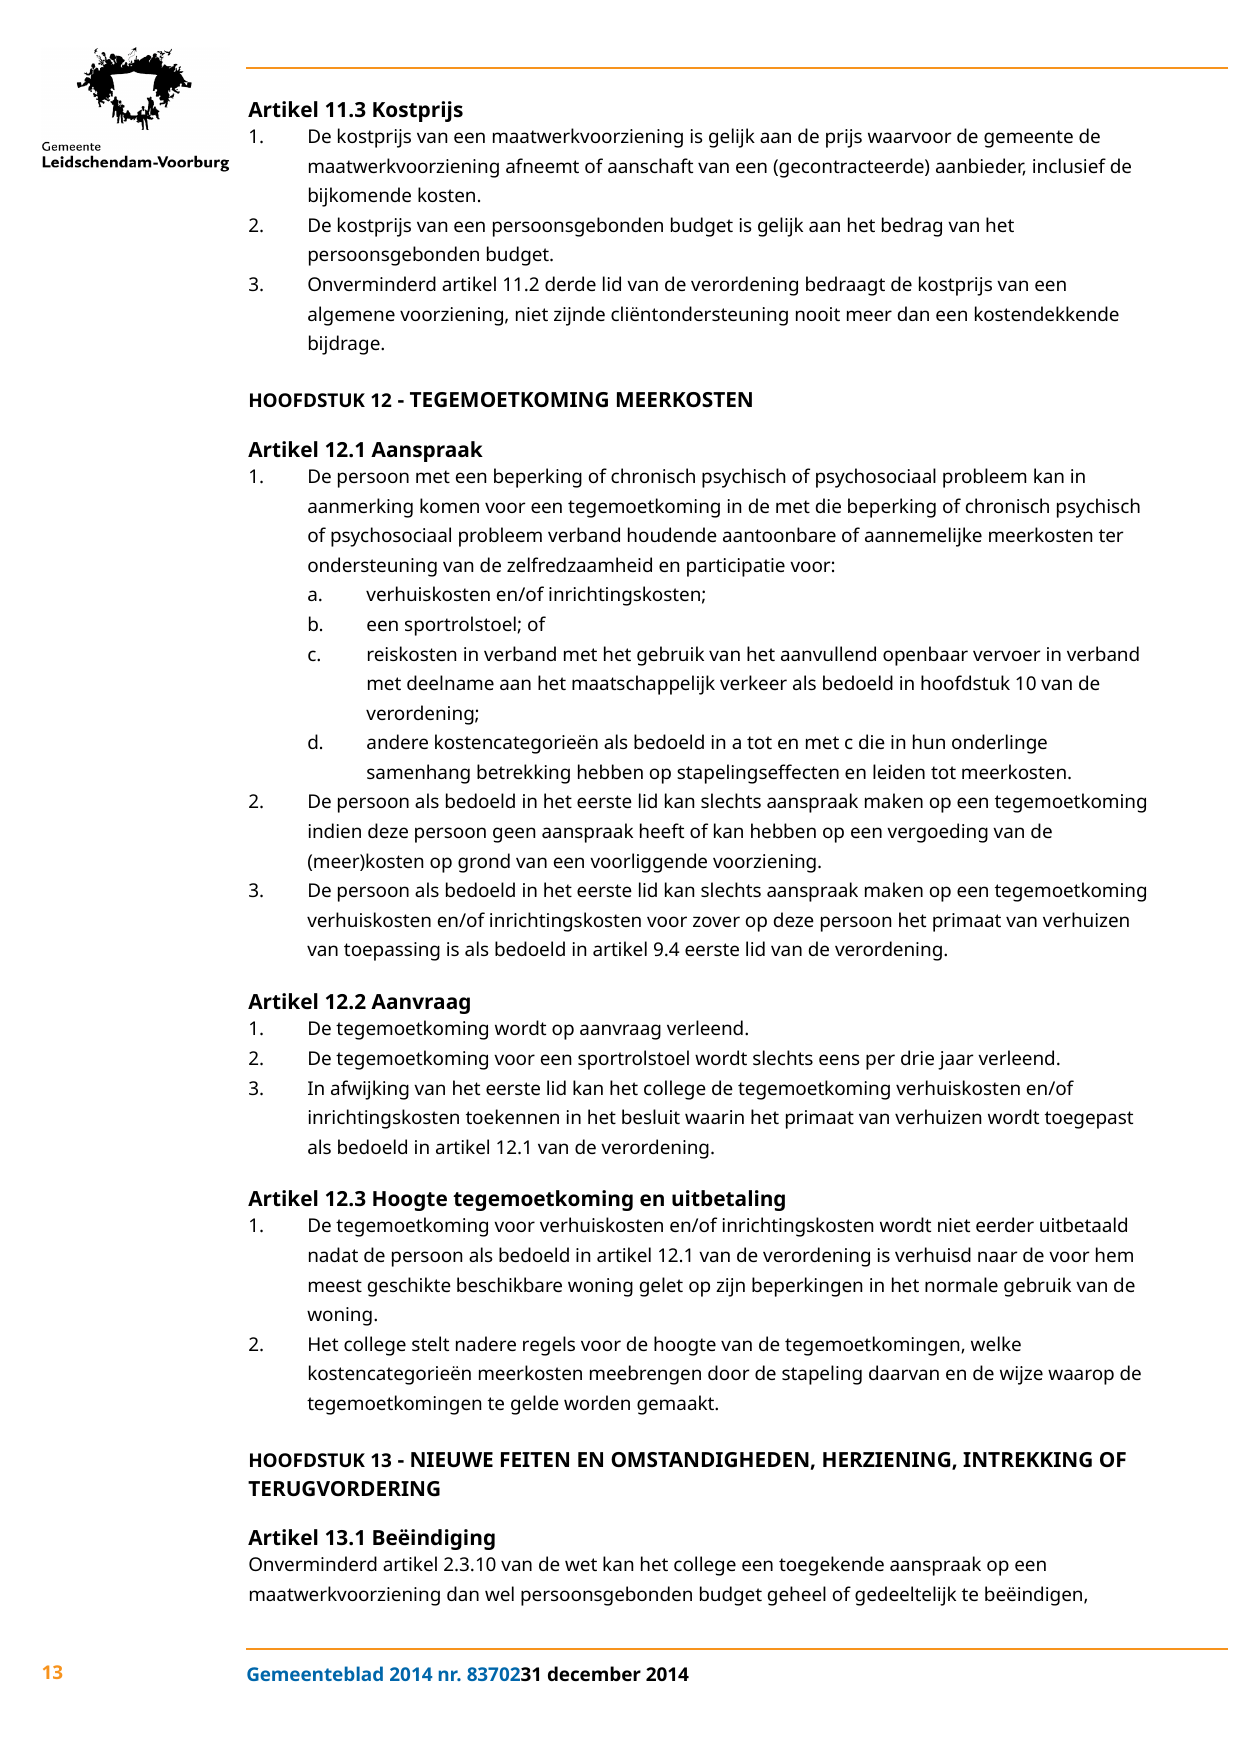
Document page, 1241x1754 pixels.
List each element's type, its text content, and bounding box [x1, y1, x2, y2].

list Onverminderd artikel 11.2 derde lid van de verordening bedraagt de kostprijs van een algemene voorziening, niet zijnde cliëntondersteuning nooit meer dan een kostendekkende bijdrage. [248, 271, 1152, 356]
list In afwijking van het eerste lid kan het college de tegemoetkoming verhuiskosten en/of inrichtingskosten toekennen in het besluit waarin het primaat van verhuizen wordt toegepast als bedoeld in artikel 12.1 van de verordening. [248, 1075, 1152, 1159]
text Artikel 12.3 Hoogte tegemoetkoming en uitbetaling [248, 1184, 1152, 1213]
text HOOFDSTUK 13 - NIEUWE FEITEN EN OMSTANDIGHEDEN, HERZIENING, INTREKKING OF TERUGVORDERING [248, 1446, 1152, 1502]
list De tegemoetkoming wordt op aanvraag verleend. [248, 1016, 1152, 1041]
text Artikel 12.1 Aanspraak [248, 435, 1152, 463]
list reiskosten in verband met het gebruik van het aanvullend openbaar vervoer in verband met deelname aan het maatschappelijk verkeer als bedoeld in hoofdstuk 10 van de verordening; [307, 641, 1152, 726]
list De kostprijs van een persoonsgebonden budget is gelijk aan het bedrag van het persoonsgebonden budget. [248, 212, 1152, 267]
picture [41, 47, 231, 172]
list De persoon als bedoeld in het eerste lid kan slechts aanspraak maken op een tegemoetkoming verhuiskosten en/of inrichtingskosten voor zover op deze persoon het primaat van verhuizen van toepassing is als bedoeld in artikel 9.4 eerste lid van de verordening. [248, 877, 1152, 962]
text Artikel 11.3 Kostprijs [248, 95, 1152, 123]
text Artikel 13.1 Beëindiging [248, 1523, 1152, 1552]
list De kostprijs van een maatwerkvoorziening is gelijk aan de prijs waarvoor de gemeente de maatwerkvoorziening afneemt of aanschaft van een (gecontracteerde) aanbieder, inclusief de bijkomende kosten. [248, 123, 1152, 208]
list andere kostencategorieën als bedoeld in a tot en met c die in hun onderlinge samenhang betrekking hebben op stapelingseffecten en leiden tot meerkosten. [307, 729, 1152, 785]
text Onverminderd artikel 2.3.10 van de wet kan het college een toegekende aanspraak op een maatwerkvoorziening dan wel persoonsgebonden budget geheel of gedeeltelijk te beëindigen, [248, 1552, 1152, 1607]
list De persoon als bedoeld in het eerste lid kan slechts aanspraak maken op een tegemoetkoming indien deze persoon geen aanspraak heeft of kan hebben op een vergoeding van de (meer)kosten op grond van een voorliggende voorziening. [248, 789, 1152, 874]
list De tegemoetkoming voor een sportrolstoel wordt slechts eens per drie jaar verleend. [248, 1045, 1152, 1071]
list De persoon met een beperking of chronisch psychisch of psychosociaal probleem kan in aanmerking komen voor een tegemoetkoming in de met die beperking of chronisch psychisch of psychosociaal probleem verband houdende aantoonbare of aannemelijke meerkosten ter ondersteuning van de zelfredzaamheid en participatie voor: [248, 463, 1152, 578]
text HOOFDSTUK 12 - TEGEMOETKOMING MEERKOSTEN [248, 386, 1152, 414]
list De tegemoetkoming voor verhuiskosten en/of inrichtingskosten wordt niet eerder uitbetaald nadat de persoon als bedoeld in artikel 12.1 van de verordening is verhuisd naar de voor hem meest geschikte beschikbare woning gelet op zijn beperkingen in het normale gebruik van de woning. [248, 1213, 1152, 1327]
list een sportrolstoel; of [307, 611, 1152, 637]
list verhuiskosten en/of inrichtingskosten; [307, 582, 1152, 607]
text Artikel 12.2 Aanvraag [248, 987, 1152, 1016]
list Het college stelt nadere regels voor de hoogte van de tegemoetkomingen, welke kostencategorieën meerkosten meebrengen door de stapeling daarvan en de wijze waarop de tegemoetkomingen te gelde worden gemaakt. [248, 1331, 1152, 1416]
